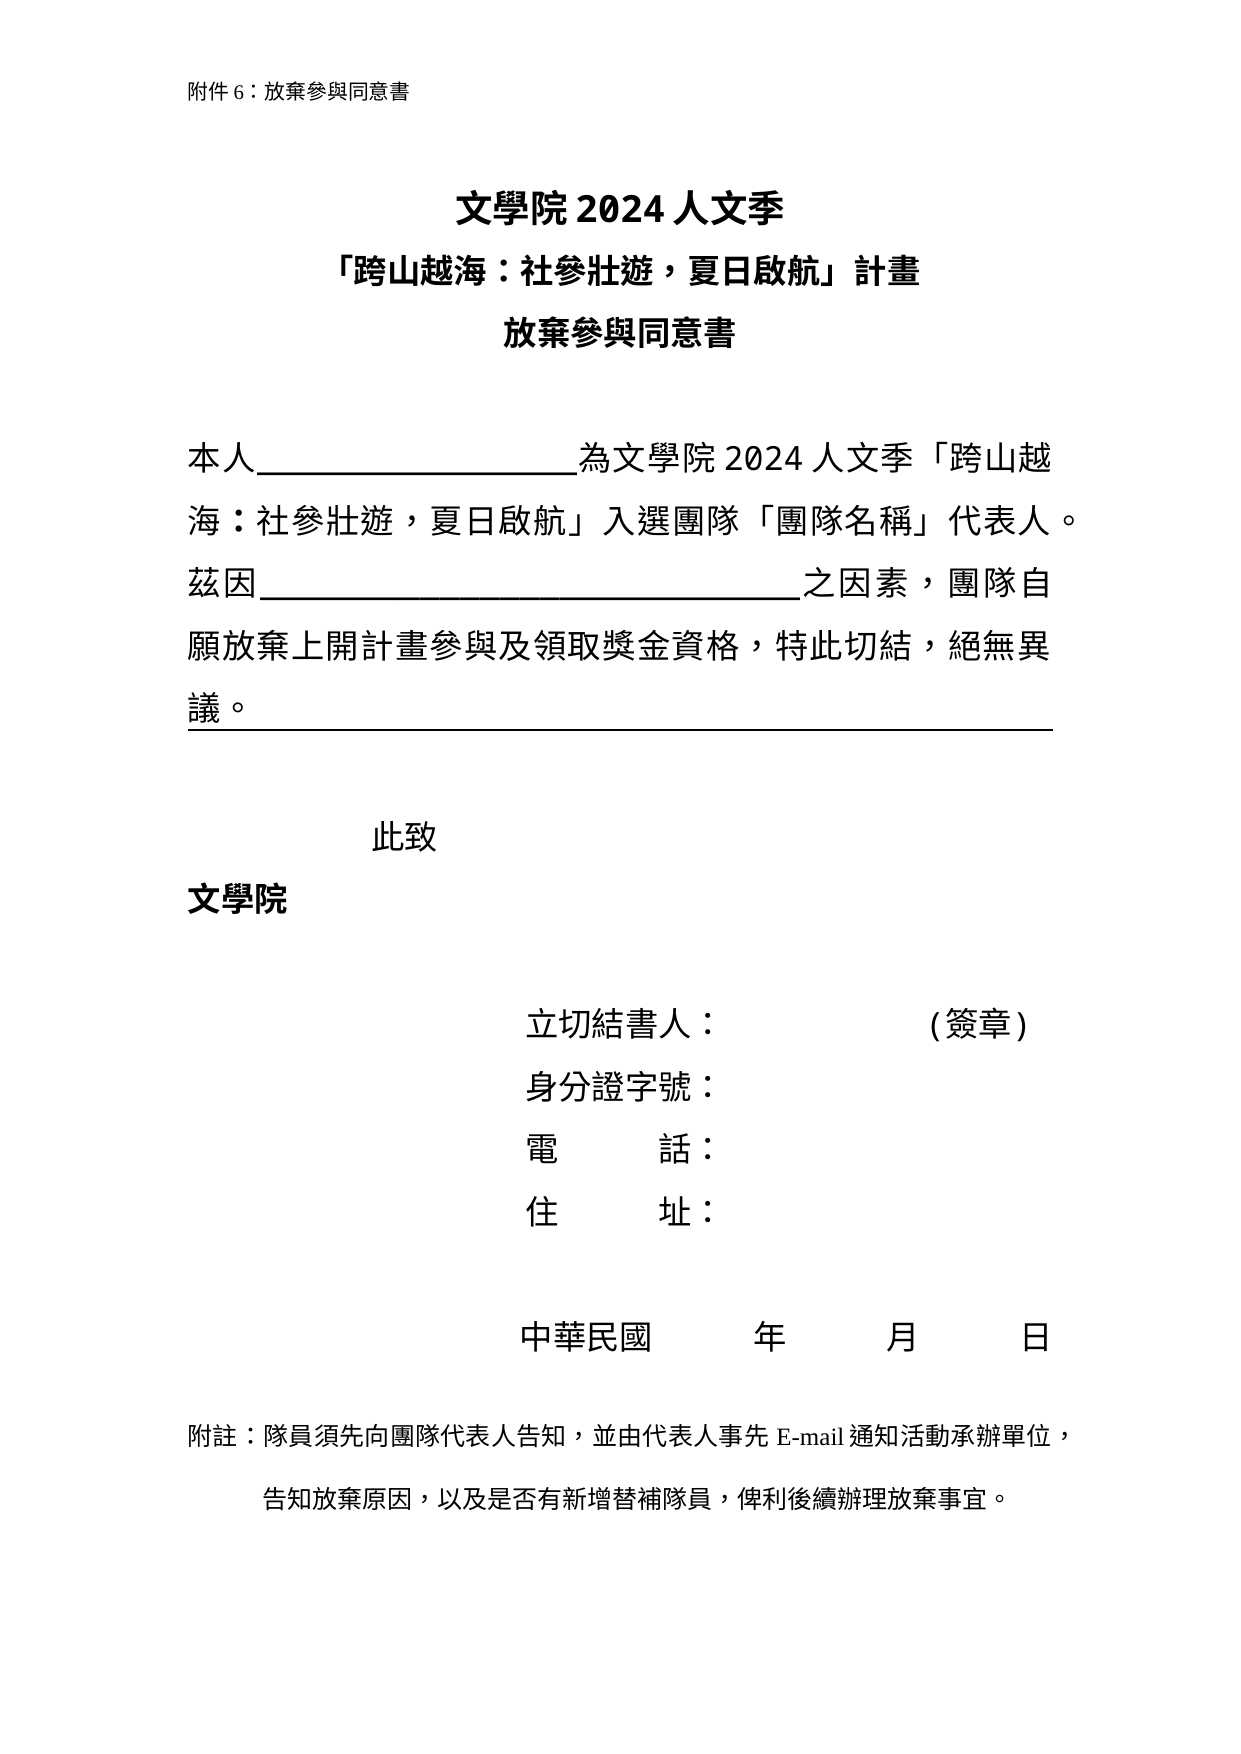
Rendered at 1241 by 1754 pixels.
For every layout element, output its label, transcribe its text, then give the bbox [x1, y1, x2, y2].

text 本人________________為文學院2024人文季「跨山越海：社參壯遊，夏日啟航」入選團隊「團隊名稱」代表人。茲因___________________________之因素，團隊自願放棄上開計畫參與及領取獎金資格，特此切結，絕無異議。 [187, 414, 1053, 731]
text 放棄參與同意書 [187, 289, 1053, 352]
text 立切結書人： (簽章) [525, 981, 1053, 1043]
text 附註：隊員須先向團隊代表人告知，並由代表人事先E-mail通知活動承辦單位，告知放棄原因，以及是否有新增替補隊員，俾利後續辦理放棄事宜。 [187, 1393, 1053, 1518]
text 此致 [237, 793, 1053, 856]
text 「跨山越海：社參壯遊，夏日啟航」計畫 [187, 227, 1053, 289]
text 身分證字號： [525, 1043, 1053, 1106]
text 電 話： [525, 1106, 1053, 1168]
text 住 址： [525, 1168, 1053, 1231]
text 中華民國 年 月 日 [187, 1293, 1053, 1356]
text 文學院 [187, 856, 1053, 918]
text 文學院2024人文季 [187, 164, 1053, 227]
